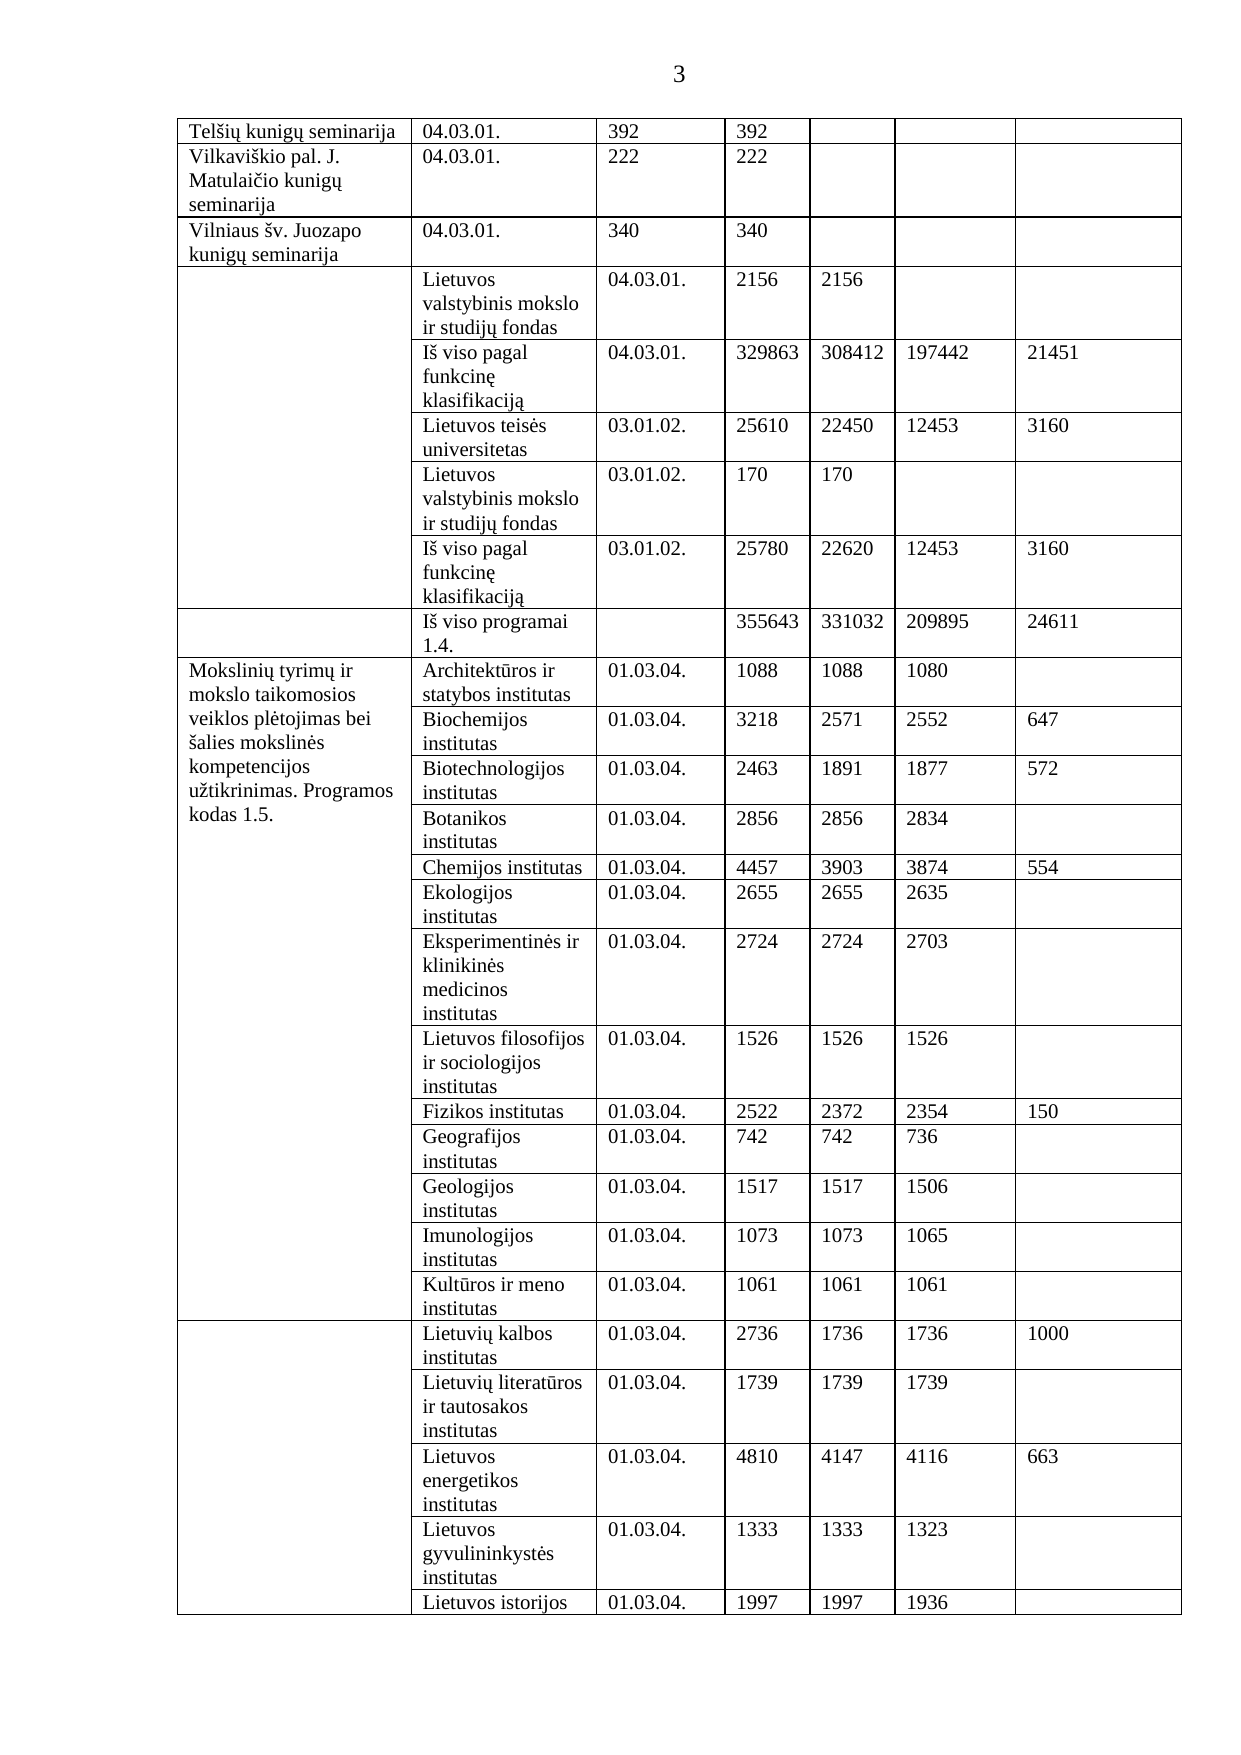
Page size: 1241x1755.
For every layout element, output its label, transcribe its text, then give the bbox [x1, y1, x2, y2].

table_cell Iš viso pagal funkcinę klasifikaciją [412, 340, 596, 412]
table_cell 1506 [896, 1174, 1015, 1222]
table_cell 01.03.04. [597, 756, 724, 804]
table_cell 572 [1016, 756, 1181, 804]
table_cell 736 [896, 1125, 1015, 1173]
table_cell 04.03.01. [412, 218, 596, 266]
table_cell 1936 [896, 1590, 1015, 1614]
table_cell 01.03.04. [597, 1321, 724, 1369]
table_cell 331032 [811, 609, 894, 657]
table_cell 2724 [811, 929, 894, 1025]
table_cell 2156 [726, 267, 809, 339]
table_cell Geografijos institutas [412, 1125, 596, 1173]
table_cell 222 [597, 144, 724, 216]
table_cell Biochemijos institutas [412, 707, 596, 755]
table_cell 2856 [726, 805, 809, 853]
table_cell 663 [1016, 1444, 1181, 1516]
table_cell 1088 [726, 658, 809, 706]
table_cell 04.03.01. [597, 267, 724, 339]
table_cell Botanikos institutas [412, 805, 596, 853]
table_cell 2522 [726, 1099, 809, 1123]
table_cell [896, 144, 1015, 216]
table_cell 03.01.02. [597, 536, 724, 608]
table_cell 1736 [811, 1321, 894, 1369]
table_cell [178, 609, 411, 657]
table_cell 197442 [896, 340, 1015, 412]
table_cell 04.03.01. [412, 119, 596, 143]
table_cell 2463 [726, 756, 809, 804]
table_cell 1997 [726, 1590, 809, 1614]
table_cell 340 [726, 218, 809, 266]
table_cell 1736 [896, 1321, 1015, 1369]
table_cell Chemijos institutas [412, 855, 596, 879]
table_cell 355643 [726, 609, 809, 657]
table_cell 2156 [811, 267, 894, 339]
table_cell 1517 [726, 1174, 809, 1222]
table_cell 2635 [896, 880, 1015, 928]
table_cell 554 [1016, 855, 1181, 879]
table_cell Eksperimentinės ir klinikinės medicinos institutas [412, 929, 596, 1025]
table_cell 2856 [811, 805, 894, 853]
table_cell 1061 [811, 1272, 894, 1320]
table_cell 4116 [896, 1444, 1015, 1516]
table_cell 1061 [896, 1272, 1015, 1320]
table_cell Mokslinių tyrimų ir mokslo taikomosios veiklos plėtojimas bei šalies mokslinės kompetencijos užtikrinimas. Programos kodas 1.5. [178, 658, 411, 1320]
table_cell Lietuvos filosofijos ir sociologijos institutas [412, 1026, 596, 1098]
table_cell Lietuvos energetikos institutas [412, 1444, 596, 1516]
table_cell 04.03.01. [597, 340, 724, 412]
table_cell 04.03.01. [412, 144, 596, 216]
table_cell 1526 [896, 1026, 1015, 1098]
table_cell [811, 144, 894, 216]
table_cell 150 [1016, 1099, 1181, 1123]
table_cell 3218 [726, 707, 809, 755]
table_cell 01.03.04. [597, 880, 724, 928]
table_cell 1080 [896, 658, 1015, 706]
table_cell 01.03.04. [597, 1125, 724, 1173]
table_cell 4810 [726, 1444, 809, 1516]
table_cell [811, 218, 894, 266]
table_cell 3160 [1016, 413, 1181, 461]
table_cell [1016, 1223, 1181, 1271]
table_cell Lietuvos teisės universitetas [412, 413, 596, 461]
table_cell [1016, 1272, 1181, 1320]
table_cell Imunologijos institutas [412, 1223, 596, 1271]
table_cell [1016, 1517, 1181, 1589]
table_cell [1016, 658, 1181, 706]
table_cell 2703 [896, 929, 1015, 1025]
table_cell 742 [726, 1125, 809, 1173]
table_cell 22450 [811, 413, 894, 461]
table_cell 1517 [811, 1174, 894, 1222]
table_cell 01.03.04. [597, 1223, 724, 1271]
table_cell 2354 [896, 1099, 1015, 1123]
table_cell 340 [597, 218, 724, 266]
table_cell Fizikos institutas [412, 1099, 596, 1123]
table_cell [896, 267, 1015, 339]
table_cell Biotechnologijos institutas [412, 756, 596, 804]
table_cell 392 [726, 119, 809, 143]
table_cell Lietuvos valstybinis mokslo ir studijų fondas [412, 267, 596, 339]
table_cell Iš viso pagal funkcinę klasifikaciją [412, 536, 596, 608]
table_cell 01.03.04. [597, 805, 724, 853]
table_cell 2372 [811, 1099, 894, 1123]
table_cell 01.03.04. [597, 1099, 724, 1123]
table_cell [1016, 805, 1181, 853]
table_cell 1073 [811, 1223, 894, 1271]
table_cell 1333 [726, 1517, 809, 1589]
table_cell 01.03.04. [597, 707, 724, 755]
table_cell 3903 [811, 855, 894, 879]
table_cell 01.03.04. [597, 1174, 724, 1222]
table_cell 209895 [896, 609, 1015, 657]
table_cell [597, 609, 724, 657]
table_cell 308412 [811, 340, 894, 412]
table_cell 1061 [726, 1272, 809, 1320]
table_cell 24611 [1016, 609, 1181, 657]
table_cell [1016, 1125, 1181, 1173]
table_cell Lietuvos gyvulininkystės institutas [412, 1517, 596, 1589]
table_cell 01.03.04. [597, 1272, 724, 1320]
table_cell 1088 [811, 658, 894, 706]
table_cell 01.03.04. [597, 1370, 724, 1442]
table_cell 22620 [811, 536, 894, 608]
table_cell 329863 [726, 340, 809, 412]
table_cell Lietuvos valstybinis mokslo ir studijų fondas [412, 462, 596, 534]
table_cell 1333 [811, 1517, 894, 1589]
table_cell 01.03.04. [597, 1026, 724, 1098]
table_cell 01.03.04. [597, 1444, 724, 1516]
table_cell 1526 [726, 1026, 809, 1098]
table_cell Kultūros ir meno institutas [412, 1272, 596, 1320]
table_cell 1000 [1016, 1321, 1181, 1369]
table_cell 2552 [896, 707, 1015, 755]
table_cell Iš viso programai 1.4. [412, 609, 596, 657]
table_cell [1016, 462, 1181, 534]
table_cell [178, 1321, 411, 1614]
table_cell [1016, 267, 1181, 339]
table_cell [1016, 1590, 1181, 1614]
table_cell 170 [811, 462, 894, 534]
table_cell 01.03.04. [597, 929, 724, 1025]
table_cell Ekologijos institutas [412, 880, 596, 928]
table_cell Geologijos institutas [412, 1174, 596, 1222]
table_cell 2571 [811, 707, 894, 755]
table_cell [896, 218, 1015, 266]
table_cell 03.01.02. [597, 413, 724, 461]
table_cell 222 [726, 144, 809, 216]
table_cell 392 [597, 119, 724, 143]
table_cell 2736 [726, 1321, 809, 1369]
table_cell [1016, 929, 1181, 1025]
table_cell 1739 [811, 1370, 894, 1442]
table_cell 1323 [896, 1517, 1015, 1589]
table_cell Telšių kunigų seminarija [178, 119, 411, 143]
table_cell Architektūros ir statybos institutas [412, 658, 596, 706]
table_cell 12453 [896, 413, 1015, 461]
table_cell 1073 [726, 1223, 809, 1271]
table_cell 2724 [726, 929, 809, 1025]
table_cell 3874 [896, 855, 1015, 879]
table_cell 742 [811, 1125, 894, 1173]
table_cell [1016, 144, 1181, 216]
table_cell 647 [1016, 707, 1181, 755]
table_cell Lietuvių kalbos institutas [412, 1321, 596, 1369]
table_cell 25610 [726, 413, 809, 461]
table_cell [1016, 1370, 1181, 1442]
table_cell Vilniaus šv. Juozapo kunigų seminarija [178, 218, 411, 266]
table_cell [1016, 1026, 1181, 1098]
table_cell [896, 119, 1015, 143]
table_cell [811, 119, 894, 143]
table_cell [178, 267, 411, 608]
table_cell 1877 [896, 756, 1015, 804]
table_cell 21451 [1016, 340, 1181, 412]
table_cell 4147 [811, 1444, 894, 1516]
table_cell [1016, 119, 1181, 143]
table_cell 12453 [896, 536, 1015, 608]
table_cell 2655 [726, 880, 809, 928]
table_cell [896, 462, 1015, 534]
table_cell 1891 [811, 756, 894, 804]
table_cell 03.01.02. [597, 462, 724, 534]
table_cell 01.03.04. [597, 855, 724, 879]
table_cell 1997 [811, 1590, 894, 1614]
table_cell 2655 [811, 880, 894, 928]
table_cell Lietuvos istorijos [412, 1590, 596, 1614]
table_cell 1526 [811, 1026, 894, 1098]
table_cell 170 [726, 462, 809, 534]
table_cell [1016, 1174, 1181, 1222]
table_cell Lietuvių literatūros ir tautosakos institutas [412, 1370, 596, 1442]
table_cell 4457 [726, 855, 809, 879]
table_cell Vilkaviškio pal. J. Matulaičio kunigų seminarija [178, 144, 411, 216]
table_cell 3160 [1016, 536, 1181, 608]
table_cell 1739 [896, 1370, 1015, 1442]
table_cell [1016, 880, 1181, 928]
table_cell 01.03.04. [597, 1517, 724, 1589]
table_cell 2834 [896, 805, 1015, 853]
table_cell 01.03.04. [597, 658, 724, 706]
table_cell [1016, 218, 1181, 266]
table_cell 1065 [896, 1223, 1015, 1271]
table_cell 25780 [726, 536, 809, 608]
table_cell 1739 [726, 1370, 809, 1442]
table_cell 01.03.04. [597, 1590, 724, 1614]
